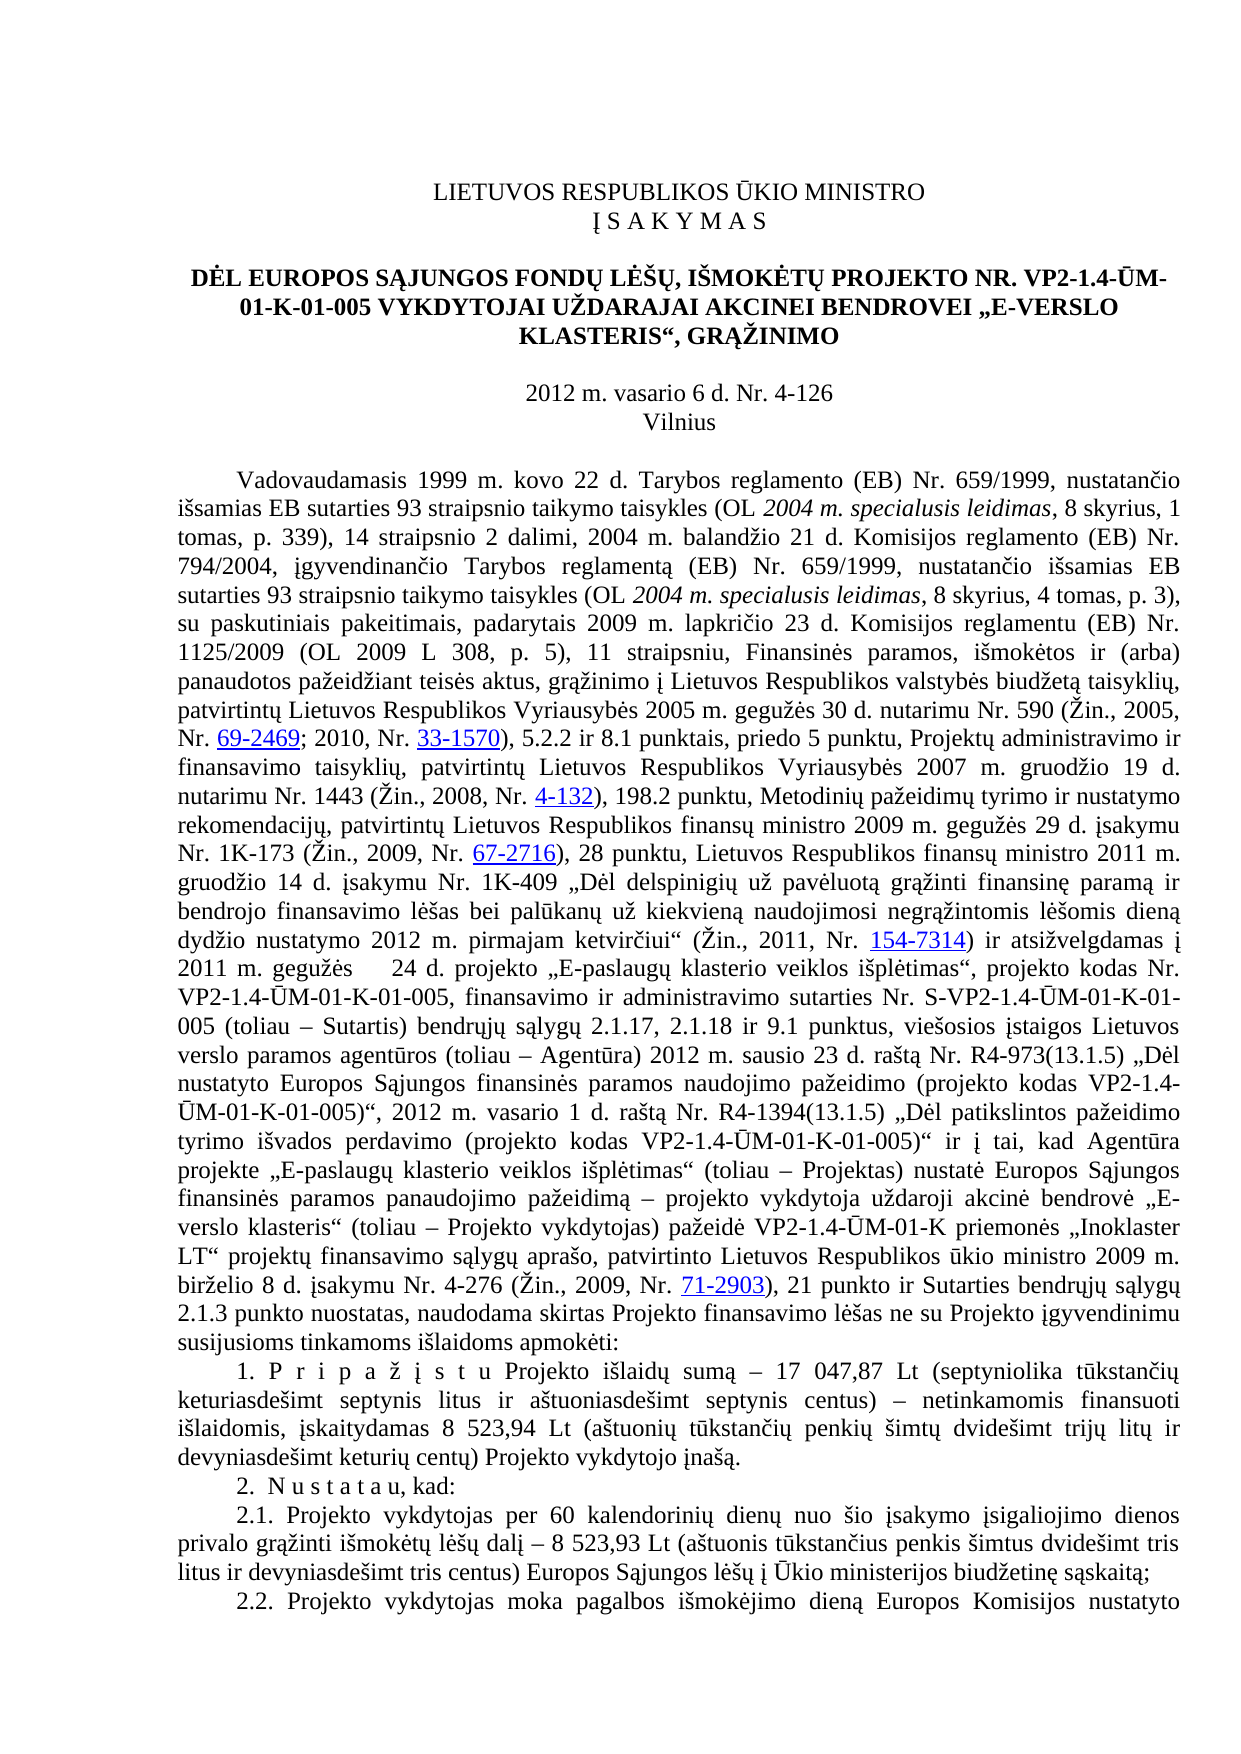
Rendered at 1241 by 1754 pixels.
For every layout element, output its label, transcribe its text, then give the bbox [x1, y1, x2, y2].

text 2012 m. vasario 6 d. Nr. 4-126 [177, 378, 1181, 407]
text 2.1. Projekto vykdytojas per 60 kalendorinių dienų nuo šio įsakymo įsigaliojimo dienos privalo grąžinti išmokėtų lėšų dalį – 8 523,93 Lt (aštuonis tūkstančius penkis šimtus dvidešimt tris litus ir devyniasdešimt tris centus) Europos Sąjungos lėšų į Ūkio ministerijos biudžetinę sąskaitą; [177, 1500, 1181, 1586]
text 1. P r i p a ž į s t u Projekto išlaidų sumą – 17 047,87 Lt (septyniolika tūkstančių keturiasdešimt septynis litus ir aštuoniasdešimt septynis centus) – netinkamomis finansuoti išlaidomis, įskaitydamas 8 523,94 Lt (aštuonių tūkstančių penkių šimtų dvidešimt trijų litų ir devyniasdešimt keturių centų) Projekto vykdytojo įnašą. [177, 1356, 1181, 1471]
text 2.2. Projekto vykdytojas moka pagalbos išmokėjimo dieną Europos Komisijos nustatyto [177, 1586, 1181, 1615]
text LIETUVOS RESPUBLIKOS ŪKIO MINISTRO [177, 177, 1181, 206]
text 2. N u s t a t a u, kad: [177, 1471, 1181, 1500]
text Vadovaudamasis 1999 m. kovo 22 d. Tarybos reglamento (EB) Nr. 659/1999, nustatančio išsamias EB sutarties 93 straipsnio taikymo taisykles (OL 2004 m. specialusis leidimas, 8 skyrius, 1 tomas, p. 339), 14 straipsnio 2 dalimi, 2004 m. balandžio 21 d. Komisijos reglamento (EB) Nr. 794/2004, įgyvendinančio Tarybos reglamentą (EB) Nr. 659/1999, nustatančio išsamias EB sutarties 93 straipsnio taikymo taisykles (OL 2004 m. specialusis leidimas, 8 skyrius, 4 tomas, p. 3), su paskutiniais pakeitimais, padarytais 2009 m. lapkričio 23 d. Komisijos reglamentu (EB) Nr. 1125/2009 (OL 2009 L 308, p. 5), 11 straipsniu, Finansinės paramos, išmokėtos ir (arba) panaudotos pažeidžiant teisės aktus, grąžinimo į Lietuvos Respublikos valstybės biudžetą taisyklių, patvirtintų Lietuvos Respublikos Vyriausybės 2005 m. gegužės 30 d. nutarimu Nr. 590 (Žin., 2005, Nr. 69-2469; 2010, Nr. 33-1570), 5.2.2 ir 8.1 punktais, priedo 5 punktu, Projektų administravimo ir finansavimo taisyklių, patvirtintų Lietuvos Respublikos Vyriausybės 2007 m. gruodžio 19 d. nutarimu Nr. 1443 (Žin., 2008, Nr. 4-132), 198.2 punktu, Metodinių pažeidimų tyrimo ir nustatymo rekomendacijų, patvirtintų Lietuvos Respublikos finansų ministro 2009 m. gegužės 29 d. įsakymu Nr. 1K-173 (Žin., 2009, Nr. 67-2716), 28 punktu, Lietuvos Respublikos finansų ministro 2011 m. gruodžio 14 d. įsakymu Nr. 1K-409 „Dėl delspinigių už pavėluotą grąžinti finansinę paramą ir bendrojo finansavimo lėšas bei palūkanų už kiekvieną naudojimosi negrąžintomis lėšomis dieną dydžio nustatymo 2012 m. pirmajam ketvirčiui“ (Žin., 2011, Nr. 154-7314) ir atsižvelgdamas į 2011 m. gegužės 24 d. projekto „E-paslaugų klasterio veiklos išplėtimas“, projekto kodas Nr. VP2-1.4-ŪM-01-K-01-005, finansavimo ir administravimo sutarties Nr. S-VP2-1.4-ŪM-01-K-01-005 (toliau – Sutartis) bendrųjų sąlygų 2.1.17, 2.1.18 ir 9.1 punktus, viešosios įstaigos Lietuvos verslo paramos agentūros (toliau – Agentūra) 2012 m. sausio 23 d. raštą Nr. R4-973(13.1.5) „Dėl nustatyto Europos Sąjungos finansinės paramos naudojimo pažeidimo (projekto kodas VP2-1.4-ŪM-01-K-01-005)“, 2012 m. vasario 1 d. raštą Nr. R4-1394(13.1.5) „Dėl patikslintos pažeidimo tyrimo išvados perdavimo (projekto kodas VP2-1.4-ŪM-01-K-01-005)“ ir į tai, kad Agentūra projekte „E-paslaugų klasterio veiklos išplėtimas“ (toliau – Projektas) nustatė Europos Sąjungos finansinės paramos panaudojimo pažeidimą – projekto vykdytoja uždaroji akcinė bendrovė „E-verslo klasteris“ (toliau – Projekto vykdytojas) pažeidė VP2-1.4-ŪM-01-K priemonės „Inoklaster LT“ projektų finansavimo sąlygų aprašo, patvirtinto Lietuvos Respublikos ūkio ministro 2009 m. birželio 8 d. įsakymu Nr. 4-276 (Žin., 2009, Nr. 71-2903), 21 punkto ir Sutarties bendrųjų sąlygų 2.1.3 punkto nuostatas, naudodama skirtas Projekto finansavimo lėšas ne su Projekto įgyvendinimu susijusioms tinkamoms išlaidoms apmokėti: [177, 465, 1181, 1356]
text DĖL EUROPOS SĄJUNGOS FONDŲ LĖŠŲ, IŠMOKĖTŲ PROJEKTO NR. VP2-1.4-ŪM-01-K-01-005 VYKDYTOJAI UŽDARAJAI AKCINEI BENDROVEI „E-VERSLO KLASTERIS“, GRĄŽINIMO [177, 263, 1181, 350]
text Į S A K Y M A S [177, 206, 1181, 235]
text Vilnius [177, 407, 1181, 436]
